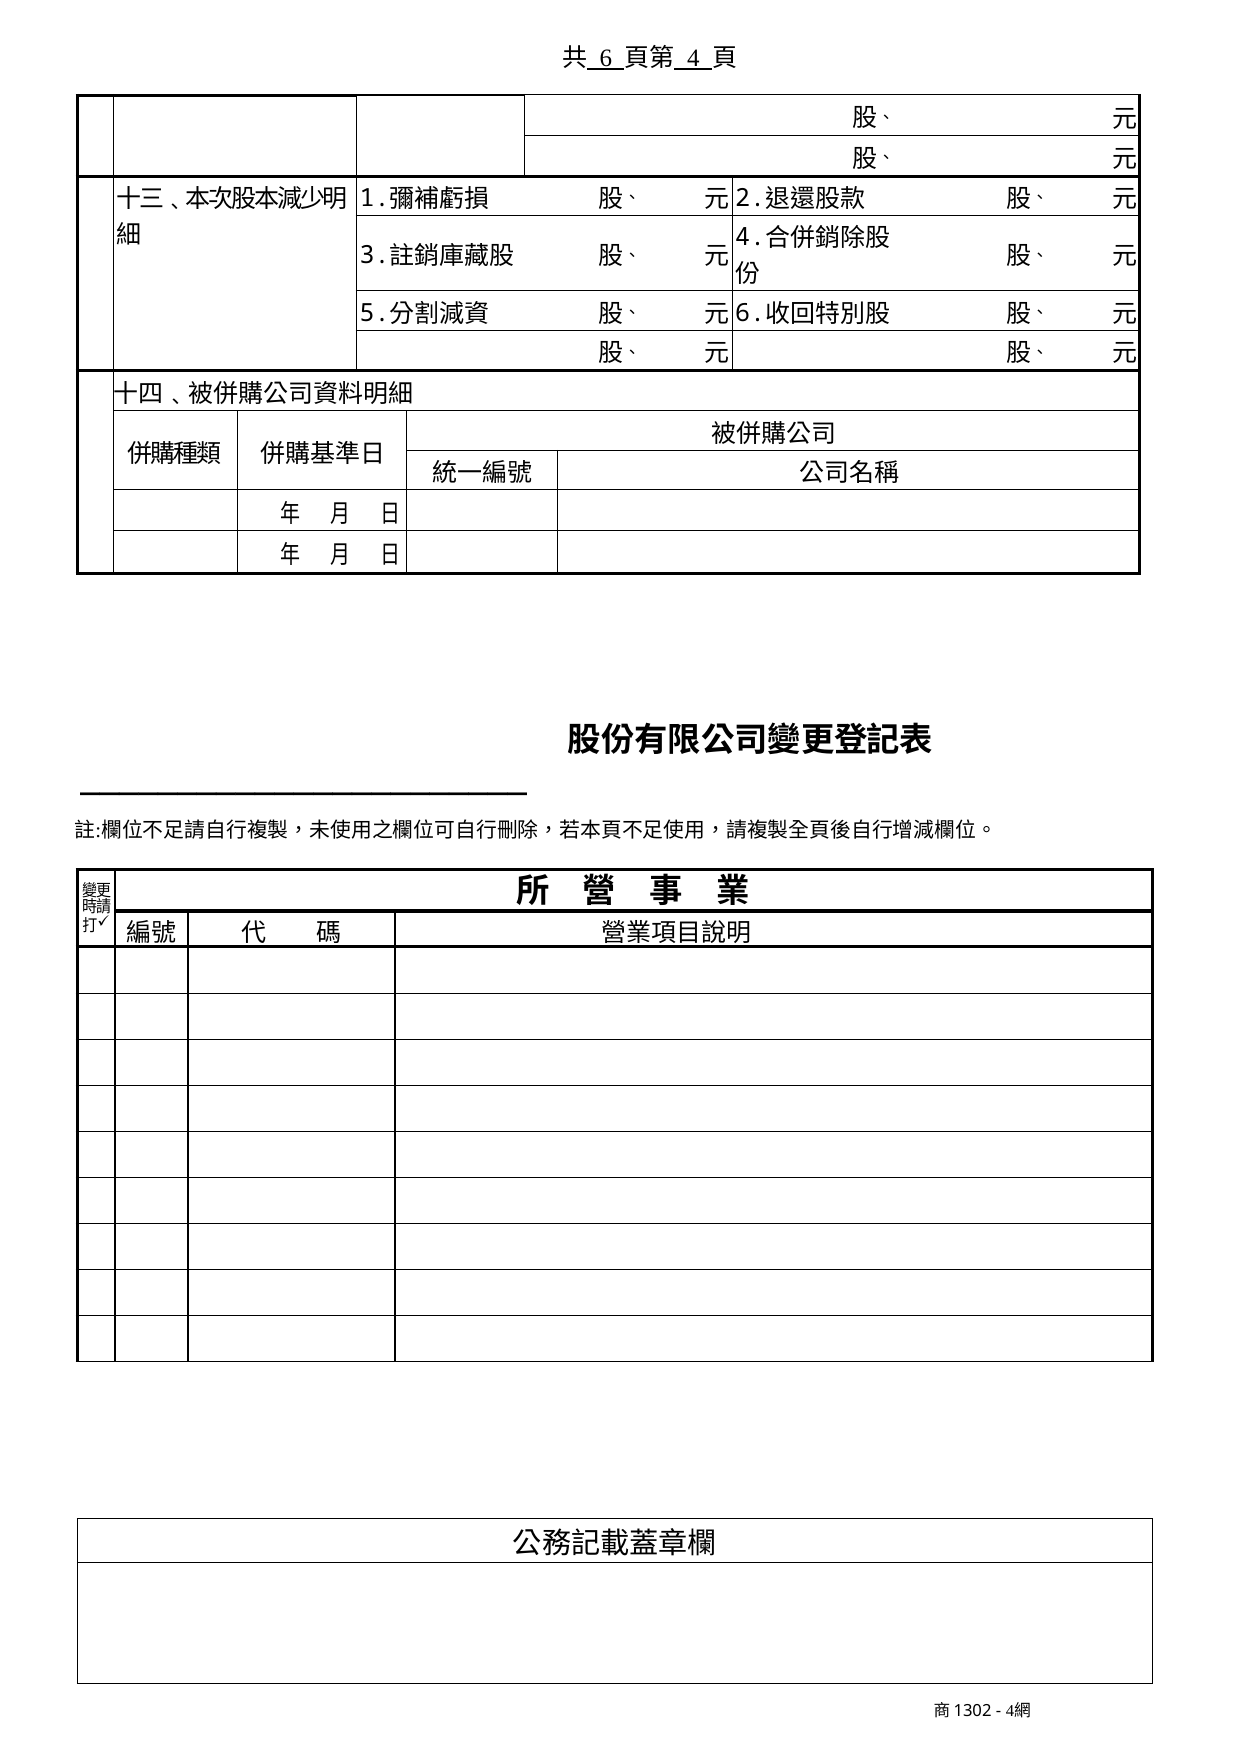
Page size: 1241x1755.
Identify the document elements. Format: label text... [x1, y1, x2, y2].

table_cell [396, 1178, 1151, 1223]
table_cell [116, 1224, 187, 1269]
table_cell [396, 1316, 1151, 1361]
table_cell 股、 [916, 291, 1084, 329]
table_cell 公司名稱 [558, 451, 1138, 489]
table_cell 年 月 日 [238, 490, 406, 530]
table_cell [407, 531, 557, 572]
table_cell 股、 [525, 95, 899, 134]
table_cell [79, 372, 113, 572]
table_cell [116, 1178, 187, 1223]
table_cell [114, 531, 237, 572]
table_cell [900, 136, 1084, 175]
table_cell 2.退還股款 [733, 178, 916, 214]
table_cell [79, 1224, 114, 1269]
table_cell 元 [1084, 136, 1138, 175]
table_cell [79, 1178, 114, 1223]
table_cell 4.合併銷除股份 [733, 216, 916, 290]
table_cell [116, 1270, 187, 1315]
table_cell [79, 994, 114, 1038]
table_cell [114, 490, 237, 530]
table_cell [116, 948, 187, 992]
table_cell [396, 994, 1151, 1038]
table_cell [396, 1270, 1151, 1315]
table_cell 元 [693, 178, 732, 214]
table_cell [396, 1086, 1151, 1131]
table_cell [189, 1040, 394, 1084]
table_cell 元 [1084, 291, 1138, 329]
table_cell [79, 1132, 114, 1177]
table_cell [189, 994, 394, 1038]
table_cell [733, 331, 916, 369]
table_cell [396, 948, 1151, 992]
table_cell 股、 [525, 291, 693, 329]
table_cell 元 [693, 291, 732, 329]
table_cell 3.註銷庫藏股 [357, 216, 525, 290]
table_cell [116, 994, 187, 1038]
table_header [1015, 700, 1126, 813]
table_cell 十四﹑被併購公司資料明細 [114, 372, 1138, 410]
table_header [77, 700, 565, 813]
table_header [114, 97, 356, 175]
table_cell [189, 1224, 394, 1269]
table_cell [558, 531, 1138, 572]
table_cell [79, 1040, 114, 1084]
table_cell [357, 96, 524, 175]
table_cell [116, 1132, 187, 1177]
table_cell 股、 [525, 136, 899, 175]
table_cell 併購基準日 [238, 411, 406, 489]
table_cell 十三﹑本次股本減少明細 [114, 178, 356, 369]
table_cell 營業項目說明 [396, 913, 1151, 945]
table_cell 元 [693, 216, 732, 290]
table_cell 5.分割減資 [357, 291, 525, 329]
table_cell [79, 1316, 114, 1361]
table_cell [900, 95, 1084, 134]
table_cell 股、 [916, 178, 1084, 214]
table_cell 統一編號 [407, 451, 557, 489]
table_header 所 營 事 業 [116, 871, 1151, 909]
table_cell [189, 1178, 394, 1223]
table_cell 元 [1084, 95, 1138, 134]
table_cell 股、 [916, 331, 1084, 369]
table_cell 元 [693, 331, 732, 369]
table_cell 元 [1084, 216, 1138, 290]
table_cell 股、 [525, 331, 693, 369]
table_cell 元 [1084, 331, 1138, 369]
table_cell 股、 [525, 178, 693, 214]
table_cell [79, 178, 113, 369]
table_cell 年 月 日 [238, 531, 406, 572]
text 註:欄位不足請自行複製，未使用之欄位可自行刪除，若本頁不足使用，請複製全頁後自行增減欄位。 [74, 813, 1176, 843]
table_cell 1.彌補虧損 [357, 178, 525, 214]
table_cell [407, 490, 557, 530]
table_cell [116, 1316, 187, 1361]
table_cell [79, 948, 114, 992]
table_cell [116, 1040, 187, 1084]
table_cell [189, 948, 394, 992]
table_cell 編號 [116, 913, 187, 945]
table_header 股份有限公司變更登記表 [565, 700, 1015, 813]
table_cell [189, 1270, 394, 1315]
table_cell [558, 490, 1138, 530]
table_cell 股、 [525, 216, 693, 290]
table_cell 代 碼 [189, 913, 394, 945]
table_cell 6.收回特別股 [733, 291, 916, 329]
table_cell [79, 1086, 114, 1131]
table_cell [116, 1086, 187, 1131]
table_cell [189, 1086, 394, 1131]
table_cell [396, 1224, 1151, 1269]
table_cell [189, 1132, 394, 1177]
table_cell [79, 1270, 114, 1315]
table_cell 股、 [916, 216, 1084, 290]
table_cell [396, 1040, 1151, 1084]
table_cell 被併購公司 [407, 411, 1138, 450]
table_header 變更時請打 [79, 871, 114, 945]
table_header [79, 97, 113, 175]
table_cell [396, 1132, 1151, 1177]
table_cell 併購種類 [114, 411, 237, 489]
table_cell [189, 1316, 394, 1361]
table_cell [357, 331, 525, 369]
table_cell 元 [1084, 178, 1138, 214]
